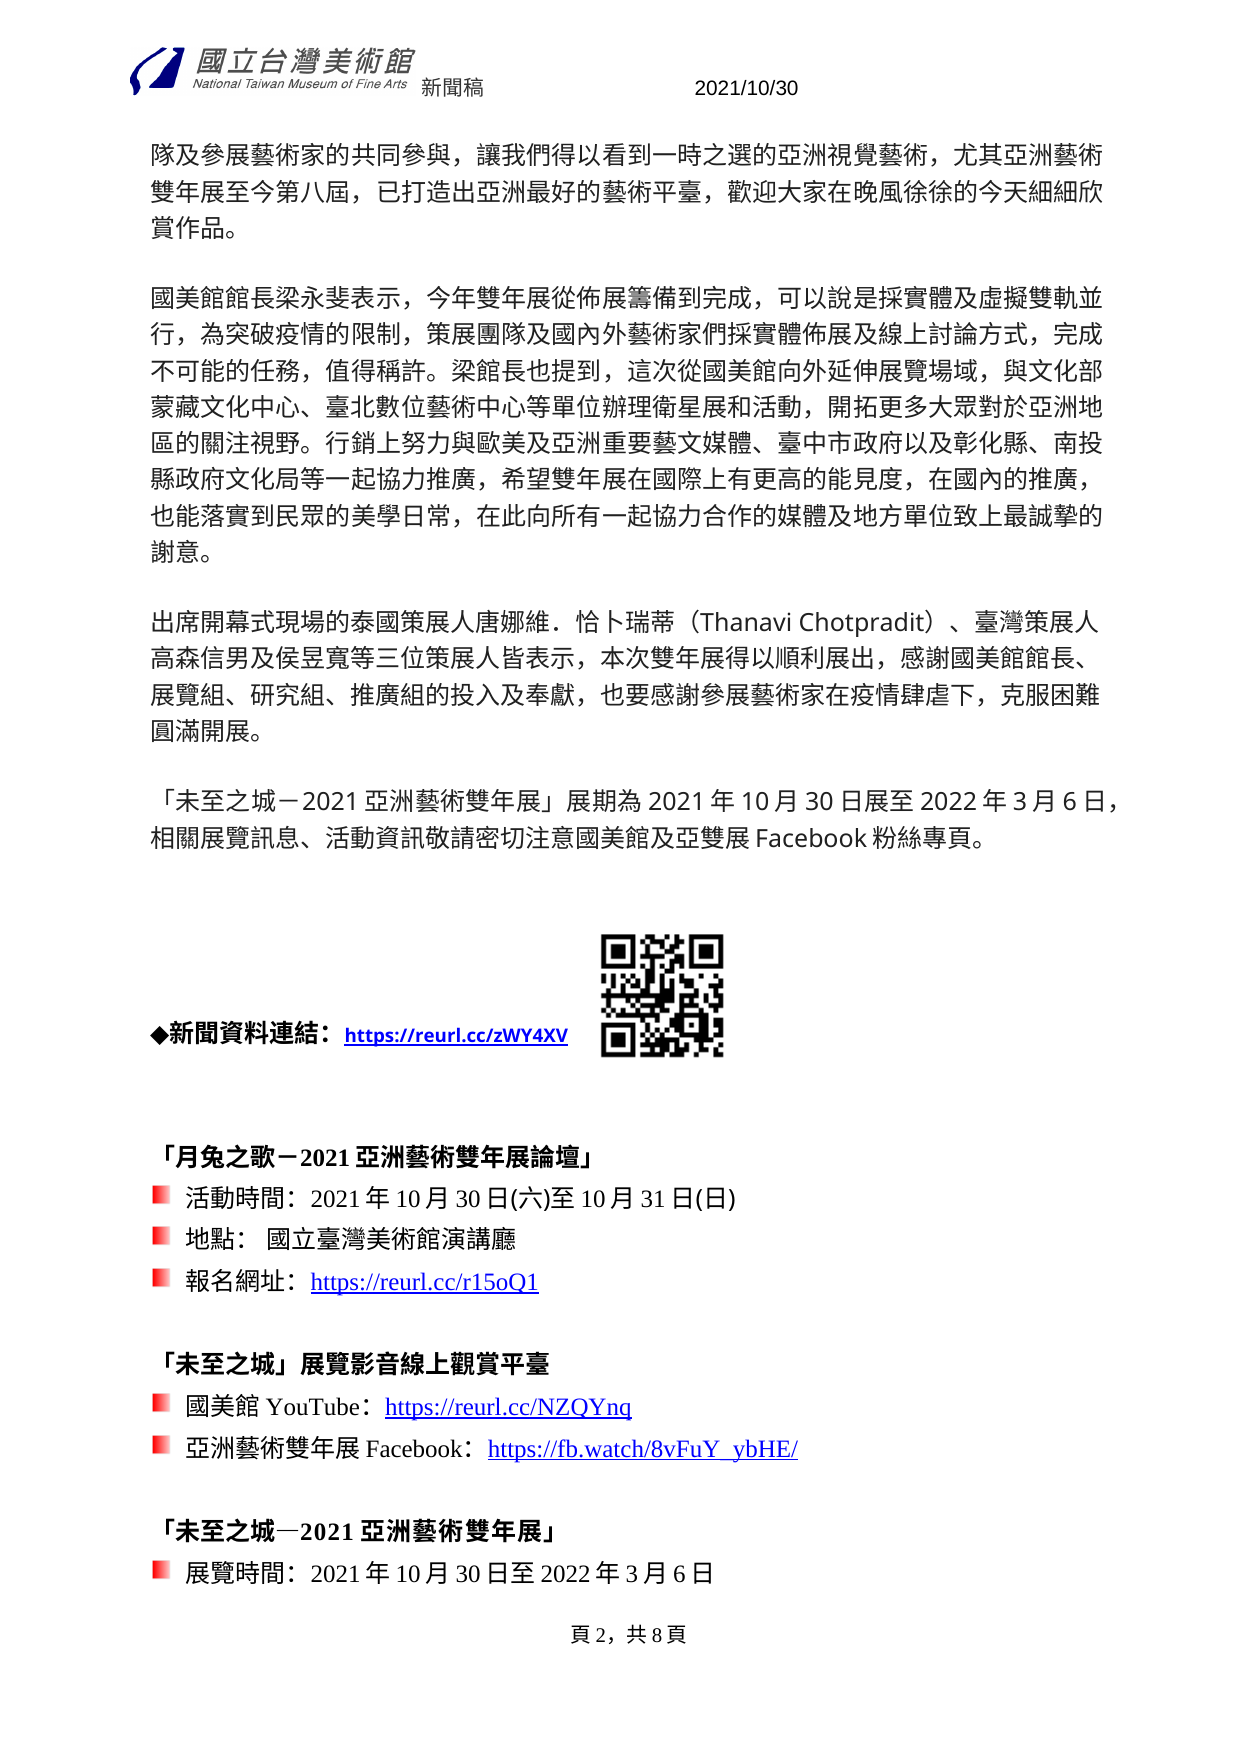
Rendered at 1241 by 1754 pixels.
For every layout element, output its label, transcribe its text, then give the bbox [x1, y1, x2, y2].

picture [151, 1184, 172, 1206]
text 出席開幕式現場的泰國策展人唐娜維．恰卜瑞蒂（Thanavi Chotpradit）、臺灣策展人高森信男及侯昱寬等三位策展人皆表示，本次雙年展得以順利展出，感謝國美館館長、展覽組、研究組、推廣組的投入及奉獻，也要感謝參展藝術家在疫情肆虐下，克服困難圓滿開展。 [150, 603, 1107, 748]
list 展覽時間：2021年10月30日至2022年3月6日 [150, 1549, 1107, 1591]
picture [151, 1559, 172, 1581]
text [743, 1009, 1107, 1051]
picture [151, 1392, 172, 1414]
list 國美館YouTube：https://reurl.cc/NZQYnq [150, 1382, 1107, 1424]
text 「未至之城—2021亞洲藝術雙年展」 [150, 1507, 1107, 1549]
picture [582, 916, 743, 1077]
picture [151, 1225, 172, 1247]
picture [151, 1434, 172, 1456]
picture [130, 47, 417, 96]
text 國美館館長梁永斐表示，今年雙年展從佈展籌備到完成，可以說是採實體及虛擬雙軌並行，為突破疫情的限制，策展團隊及國內外藝術家們採實體佈展及線上討論方式，完成不可能的任務，值得稱許。梁館長也提到，這次從國美館向外延伸展覽場域，與文化部蒙藏文化中心、臺北數位藝術中心等單位辦理衛星展和活動，開拓更多大眾對於亞洲地區的關注視野。行銷上努力與歐美及亞洲重要藝文媒體、臺中市政府以及彰化縣、南投縣政府文化局等一起協力推廣，希望雙年展在國際上有更高的能見度，在國內的推廣，也能落實到民眾的美學日常，在此向所有一起協力合作的媒體及地方單位致上最誠摯的謝意。 [150, 279, 1107, 569]
list 活動時間：2021年10月30日(六)至10月31日(日) [150, 1174, 1107, 1216]
list 報名網址：https://reurl.cc/r15oQ1 [150, 1257, 1107, 1299]
picture [151, 1267, 172, 1289]
text 隊及參展藝術家的共同參與，讓我們得以看到一時之選的亞洲視覺藝術，尤其亞洲藝術雙年展至今第八屆，已打造出亞洲最好的藝術平臺，歡迎大家在晚風徐徐的今天細細欣賞作品。 [150, 136, 1107, 244]
text 「未至之城」展覽影音線上觀賞平臺 [150, 1341, 1107, 1382]
text 「未至之城－2021亞洲藝術雙年展」展期為2021年10月30日展至2022年3月6日，相關展覽訊息、活動資訊敬請密切注意國美館及亞雙展Facebook粉絲專頁。 [150, 782, 1107, 854]
text ◆新聞資料連結：https://reurl.cc/zWY4XV [150, 1009, 582, 1051]
list 地點： 國立臺灣美術館演講廳 [150, 1216, 1107, 1257]
list 亞洲藝術雙年展Facebook：https://fb.watch/8vFuY_ybHE/ [150, 1424, 1107, 1466]
text 「月兔之歌－2021亞洲藝術雙年展論壇」 [150, 1138, 1107, 1174]
